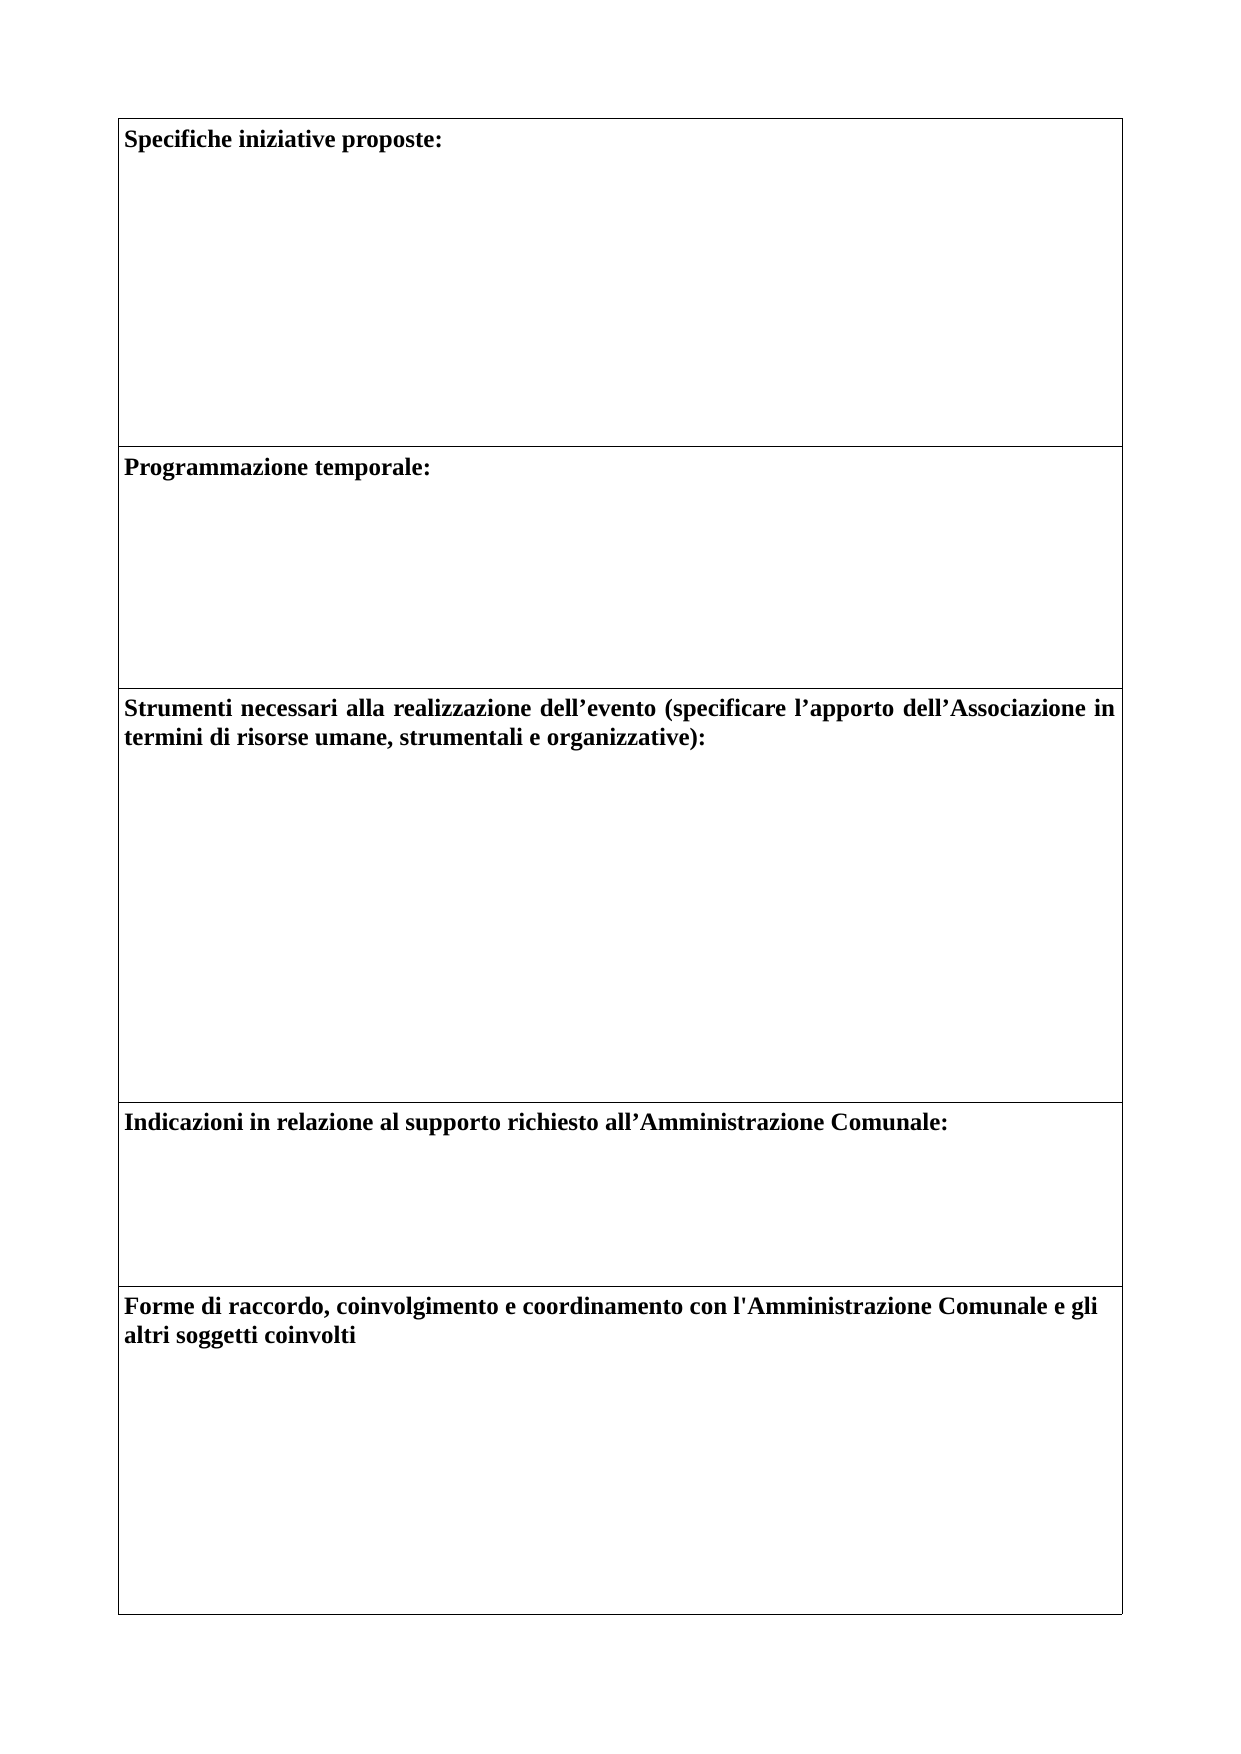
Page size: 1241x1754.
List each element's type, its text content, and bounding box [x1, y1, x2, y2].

table_cell Indicazioni in relazione al supporto richiesto all’Amministrazione Comunale: [119, 1103, 1122, 1286]
table_cell Strumenti necessari alla realizzazione dell’evento (specificare l’apporto dell’Associazione in termini di risorse umane, strumentali e organizzative): [119, 689, 1122, 1102]
table_cell Specifiche iniziative proposte: [119, 119, 1122, 446]
table_cell Forme di raccordo, coinvolgimento e coordinamento con l'Amministrazione Comunale e gli altri soggetti coinvolti [119, 1287, 1122, 1613]
table_cell Programmazione temporale: [119, 447, 1122, 687]
